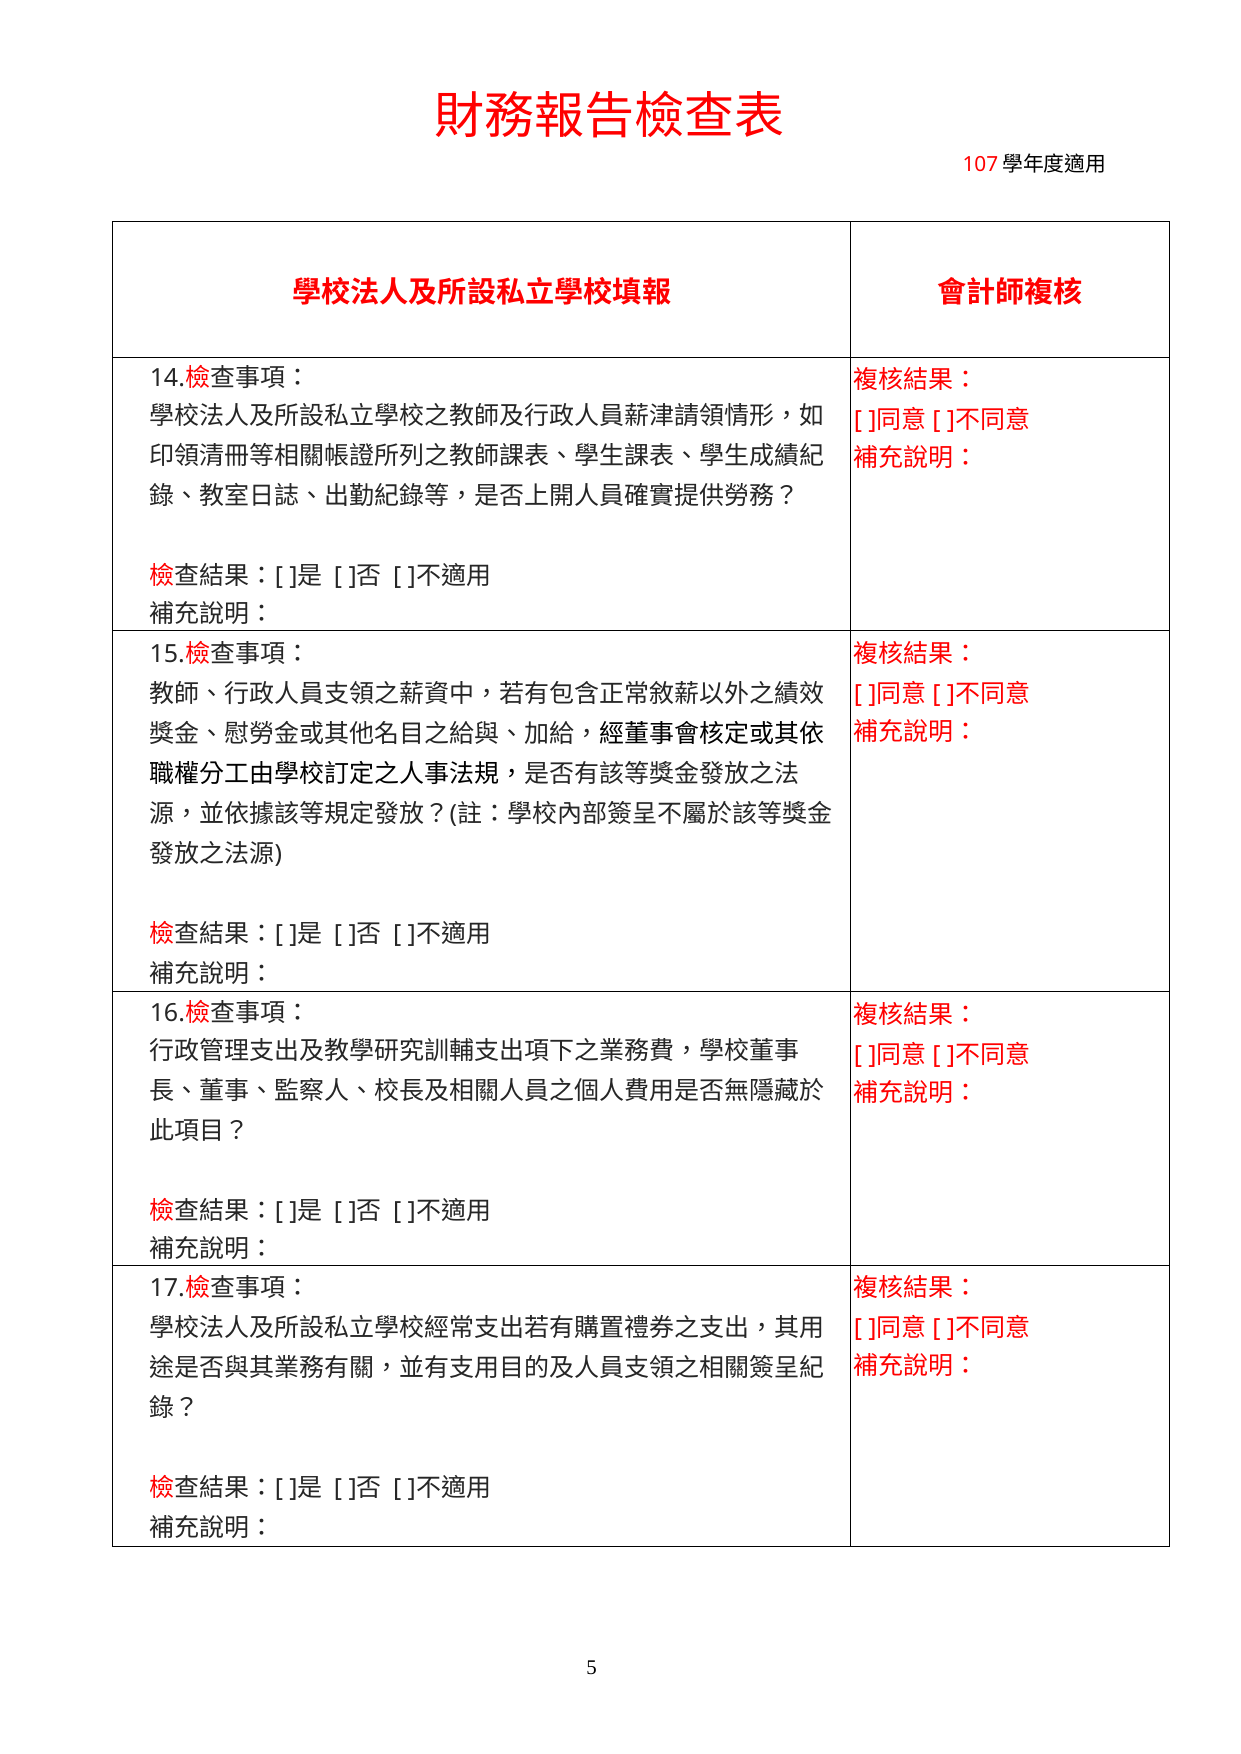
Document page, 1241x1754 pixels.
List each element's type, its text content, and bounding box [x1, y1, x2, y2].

table_cell 17.檢查事項： 學校法人及所設私立學校經常支出若有購置禮券之支出，其用途是否與其業務有關，並有支用目的及人員支領之相關簽呈紀錄？ 檢查結果：[ ]是 [ ]否 [ ]不適用 補充說明： [113, 1266, 850, 1546]
table_cell 複核結果： [ ]同意 [ ]不同意 補充說明： [851, 1266, 1169, 1546]
table_cell 16.檢查事項： 行政管理支出及教學研究訓輔支出項下之業務費，學校董事長、董事、監察人、校長及相關人員之個人費用是否無隱藏於此項目？ 檢查結果：[ ]是 [ ]否 [ ]不適用 補充說明： [113, 992, 850, 1265]
table_cell 複核結果： [ ]同意 [ ]不同意 補充說明： [851, 992, 1169, 1265]
table_cell 複核結果： [ ]同意 [ ]不同意 補充說明： [851, 631, 1169, 991]
table_header 學校法人及所設私立學校填報 [113, 222, 850, 357]
table_cell 14.檢查事項： 學校法人及所設私立學校之教師及行政人員薪津請領情形，如印領清冊等相關帳證所列之教師課表、學生課表、學生成績紀錄、教室日誌、出勤紀錄等，是否上開人員確實提供勞務？ 檢查結果：[ ]是 [ ]否 [ ]不適用 補充說明： [113, 358, 850, 630]
table_header 會計師複核 [851, 222, 1169, 357]
table_cell 15.檢查事項： 教師、行政人員支領之薪資中，若有包含正常敘薪以外之績效獎金、慰勞金或其他名目之給與、加給，經董事會核定或其依職權分工由學校訂定之人事法規，是否有該等獎金發放之法源，並依據該等規定發放？(註：學校內部簽呈不屬於該等獎金發放之法源) 檢查結果：[ ]是 [ ]否 [ ]不適用 補充說明： [113, 631, 850, 991]
table_cell 複核結果： [ ]同意 [ ]不同意 補充說明： [851, 358, 1169, 630]
